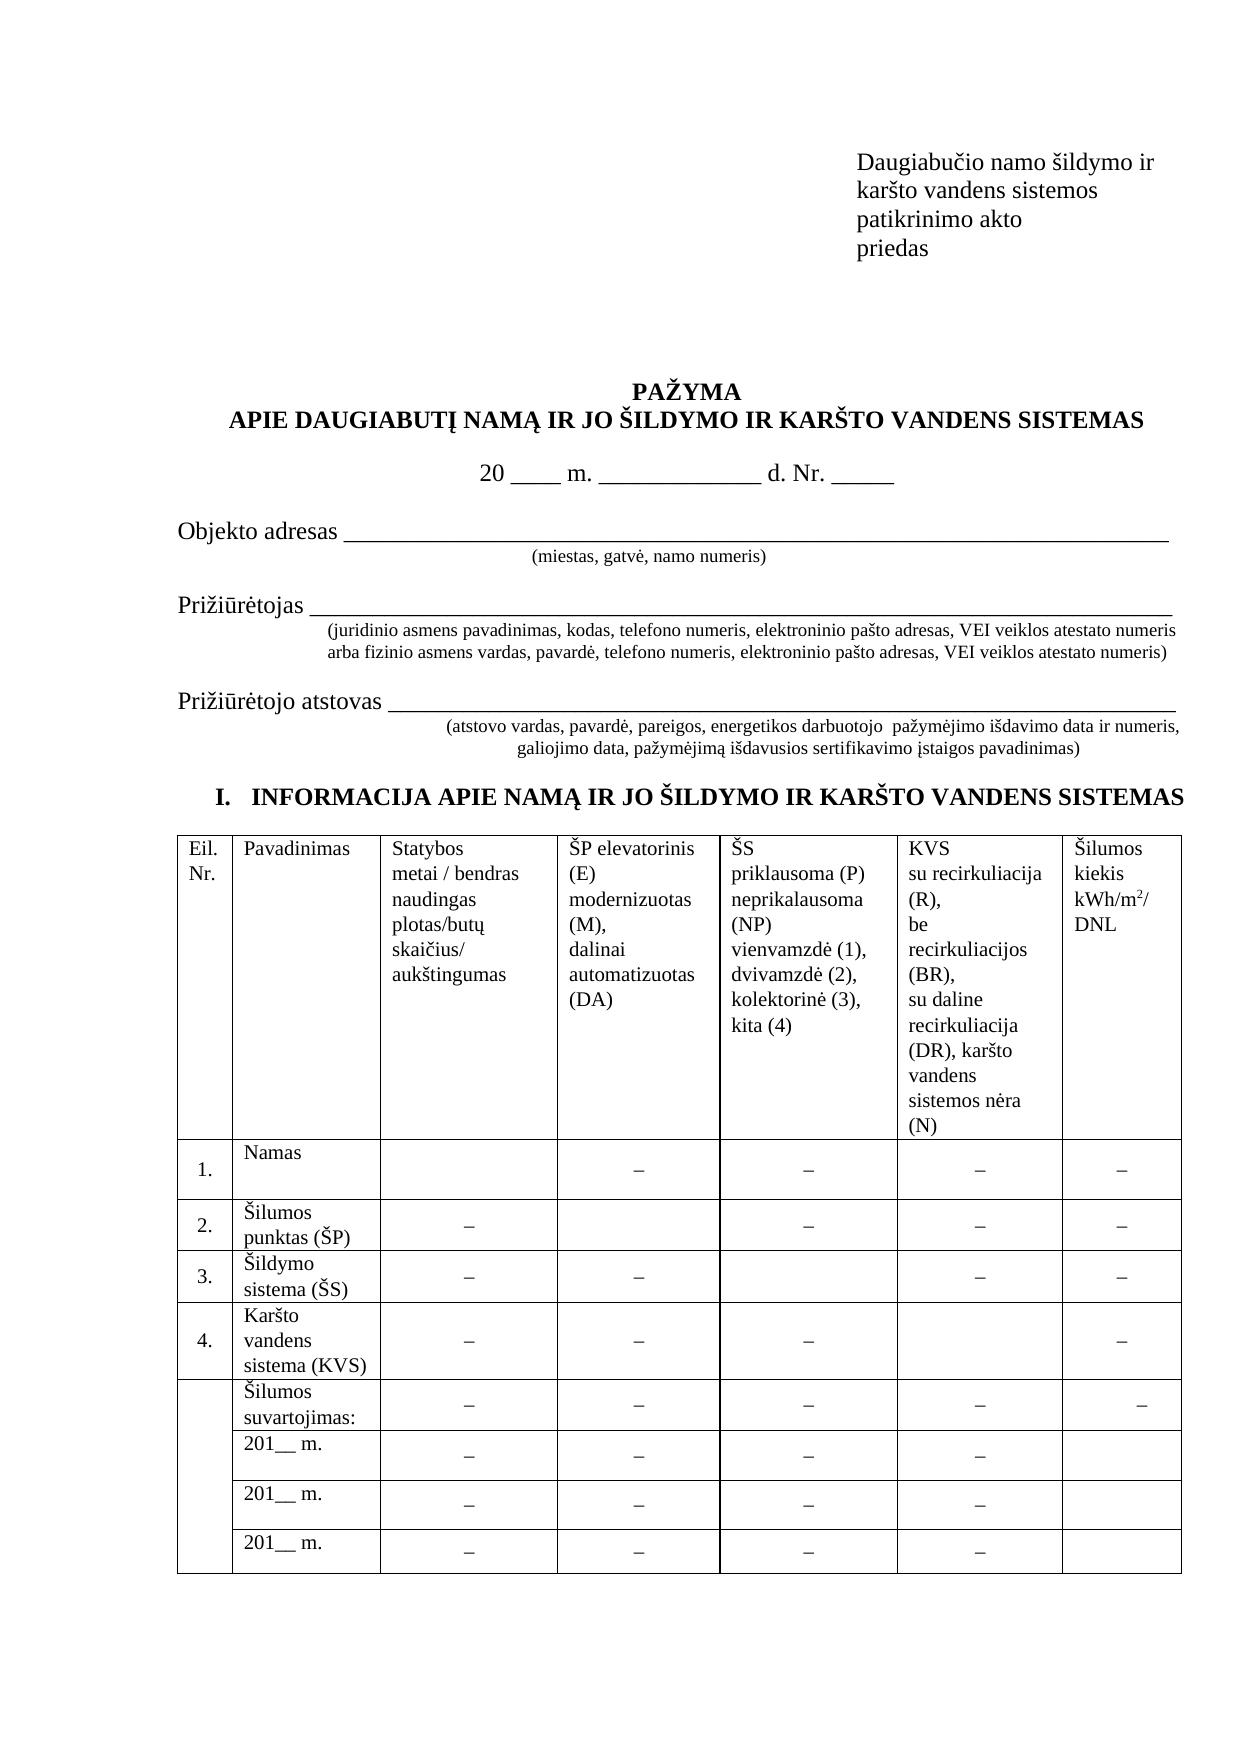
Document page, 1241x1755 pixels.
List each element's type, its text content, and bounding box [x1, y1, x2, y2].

table_cell – [381, 1251, 557, 1302]
table_cell – [898, 1431, 1062, 1479]
text 20 ____ m. _____________ d. Nr. _____ [177, 458, 1196, 487]
table_cell 201__ m. [233, 1530, 380, 1573]
table_cell – [898, 1251, 1062, 1302]
table_cell – [898, 1200, 1062, 1250]
table_cell – [721, 1530, 897, 1573]
table_cell 201__ m. [233, 1431, 380, 1479]
table_cell [1063, 1431, 1181, 1479]
table_cell [1063, 1481, 1181, 1529]
table_cell – [1063, 1380, 1181, 1430]
table_cell – [558, 1140, 719, 1199]
table_cell – [721, 1200, 897, 1250]
text I. INFORMACIJA APIE NAMĄ IR JO ŠILDYMO IR KARŠTO VANDENS SISTEMAS [215, 782, 1196, 811]
text (atstovo vardas, pavardė, pareigos, energetikos darbuotojo pažymėjimo išdavimo data ir numeris, [413, 715, 1196, 737]
table_cell [721, 1251, 897, 1302]
text (miestas, gatvė, namo numeris) [312, 545, 1196, 566]
table_cell – [558, 1380, 719, 1430]
table_header Pavadinimas [233, 836, 380, 1138]
table_cell – [898, 1481, 1062, 1529]
table_cell Šilumos punktas (ŠP) [233, 1200, 380, 1250]
table_cell – [381, 1431, 557, 1479]
table_cell Karšto vandens sistema (KVS) [233, 1303, 380, 1378]
table_cell – [558, 1303, 719, 1378]
text arba fizinio asmens vardas, pavardė, telefono numeris, elektroninio pašto adresas, VEI veiklos atestato numeris) [327, 641, 1196, 662]
table_cell – [558, 1481, 719, 1529]
table_cell Šilumos suvartojimas: [233, 1380, 380, 1430]
table_cell – [381, 1380, 557, 1430]
table_cell [178, 1380, 232, 1573]
table_header KVS su recirkuliacija (R), be recirkuliacijos (BR), su daline recirkuliacija (DR), karšto vandens sistemos nėra (N) [898, 836, 1062, 1138]
table_cell 2. [178, 1200, 232, 1250]
table_cell – [381, 1303, 557, 1378]
table_cell 201__ m. [233, 1481, 380, 1529]
table_cell – [381, 1481, 557, 1529]
table_header ŠS priklausoma (P) neprikalausoma (NP) vienvamzdė (1), dvivamzdė (2), kolektorinė (3), kita (4) [721, 836, 897, 1138]
text priedas [856, 233, 1196, 262]
table_cell – [721, 1481, 897, 1529]
table_cell – [381, 1530, 557, 1573]
table_header Eil. Nr. [178, 836, 232, 1138]
table_cell [898, 1303, 1062, 1378]
text Daugiabučio namo šildymo ir karšto vandens sistemos patikrinimo akto [856, 147, 1196, 233]
table_cell 4. [178, 1303, 232, 1378]
table_cell – [1063, 1200, 1181, 1250]
table_cell – [1063, 1303, 1181, 1378]
table_cell – [1063, 1140, 1181, 1199]
table_cell – [381, 1200, 557, 1250]
table_cell 3. [178, 1251, 232, 1302]
table_cell Šildymo sistema (ŠS) [233, 1251, 380, 1302]
text PAŽYMA [177, 377, 1196, 406]
table_header Šilumos kiekis kWh/m2/DNL [1063, 836, 1181, 1138]
table_cell – [721, 1303, 897, 1378]
table_cell – [558, 1530, 719, 1573]
table_header ŠP elevatorinis (E) modernizuotas (M), dalinai automatizuotas (DA) [558, 836, 719, 1138]
table_cell – [898, 1140, 1062, 1199]
table_cell – [1063, 1251, 1181, 1302]
table_cell [558, 1200, 719, 1250]
text Objekto adresas __________________________________________________________________ [177, 516, 1196, 545]
text Prižiūrėtojo atstovas _______________________________________________________________ [177, 686, 1196, 715]
table_cell – [558, 1431, 719, 1479]
text (juridinio asmens pavadinimas, kodas, telefono numeris, elektroninio pašto adresas, VEI veiklos atestato numeris [327, 619, 1196, 641]
table_cell – [898, 1380, 1062, 1430]
text Prižiūrėtojas _____________________________________________________________________ [177, 590, 1196, 619]
table_cell – [721, 1380, 897, 1430]
table_cell [1063, 1530, 1181, 1573]
text APIE DAUGIABUTĮ NAMĄ IR JO ŠILDYMO IR KARŠTO VANDENS SISTEMAS [177, 406, 1196, 434]
table_cell 1. [178, 1140, 232, 1199]
table_cell [381, 1140, 557, 1199]
table_cell Namas [233, 1140, 380, 1199]
text galiojimo data, pažymėjimą išdavusios sertifikavimo įstaigos pavadinimas) [413, 737, 1196, 758]
table_cell – [721, 1431, 897, 1479]
table_header Statybos metai / bendras naudingas plotas/butų skaičius/aukštingumas [381, 836, 557, 1138]
table_cell – [898, 1530, 1062, 1573]
table_cell – [721, 1140, 897, 1199]
table_cell – [558, 1251, 719, 1302]
